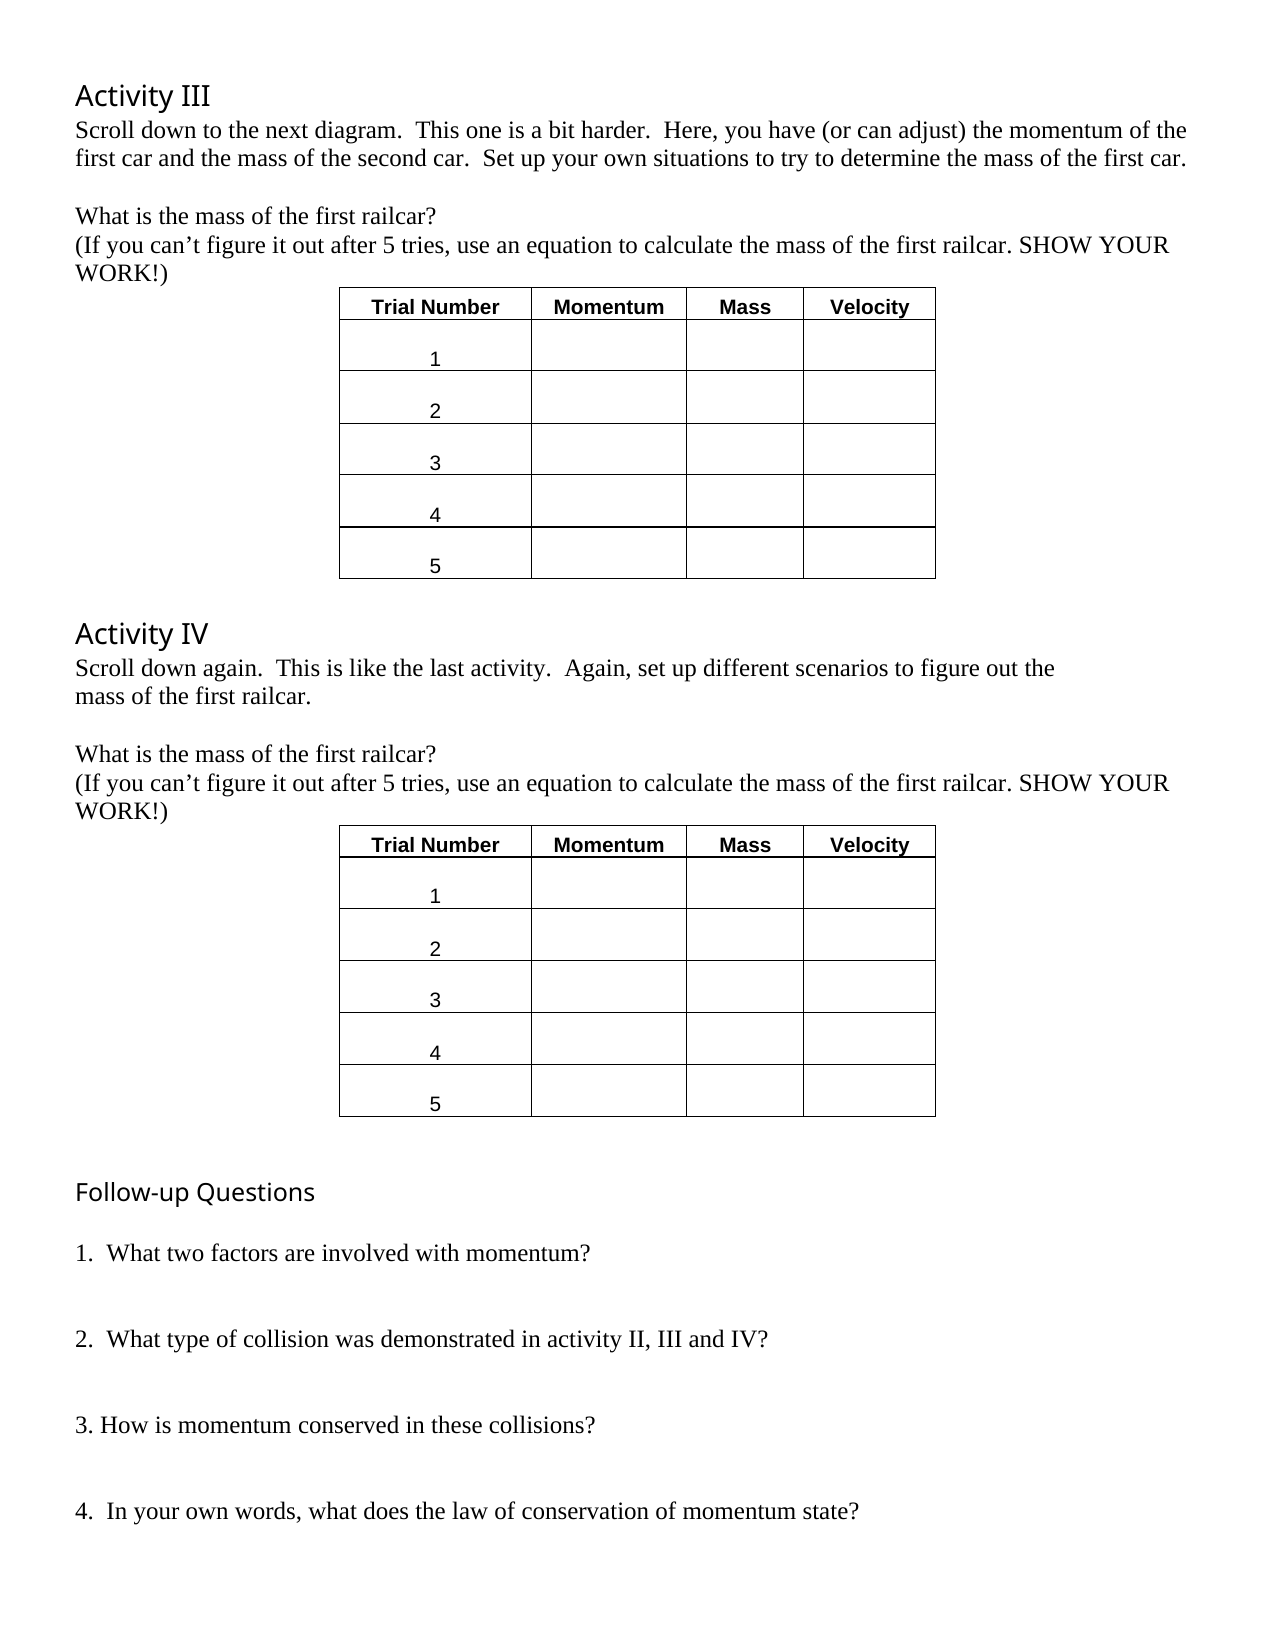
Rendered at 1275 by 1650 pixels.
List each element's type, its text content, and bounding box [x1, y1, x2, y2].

table_cell [532, 371, 686, 422]
text (If you can’t figure it out after 5 tries, use an equation to calculate the mass of the first railcar. SHOW YOUR WORK!) [75, 230, 1200, 287]
table_cell [687, 1065, 803, 1116]
table_cell [804, 424, 935, 474]
text Activity III [75, 75, 1200, 115]
text Follow-up Questions [75, 1175, 1200, 1209]
table_cell [804, 528, 935, 578]
table_cell [804, 1065, 935, 1116]
table_header Momentum [532, 288, 686, 318]
table_cell [532, 858, 686, 908]
table_cell 4 [340, 475, 531, 526]
table_cell 5 [340, 1065, 531, 1116]
text 3. How is momentum conserved in these collisions? [75, 1410, 1200, 1439]
table_cell [532, 1065, 686, 1116]
table_cell [804, 320, 935, 370]
text Scroll down to the next diagram. This one is a bit harder. Here, you have (or can adjust) the momentum of the first car and the mass of the second car. Set up your own situations to try to determine the mass of the first car. [75, 115, 1200, 172]
table_cell [687, 528, 803, 578]
text 4. In your own words, what does the law of conservation of momentum state? [75, 1496, 1200, 1525]
table_cell 1 [340, 858, 531, 908]
table_cell [804, 909, 935, 960]
text Activity IV [75, 613, 1200, 653]
table_header Mass [687, 826, 803, 856]
table_cell 4 [340, 1013, 531, 1064]
text 1. What two factors are involved with momentum? [75, 1238, 1200, 1266]
table_cell [532, 475, 686, 526]
table_cell 5 [340, 528, 531, 578]
table_cell [804, 475, 935, 526]
table_cell [687, 424, 803, 474]
text Scroll down again. This is like the last activity. Again, set up different scenarios to figure out the [75, 653, 1200, 681]
table_cell [532, 1013, 686, 1064]
table_cell [532, 424, 686, 474]
table_header Trial Number [340, 826, 531, 856]
table_cell [532, 909, 686, 960]
table_header Trial Number [340, 288, 531, 318]
table_cell [532, 320, 686, 370]
text What is the mass of the first railcar? [75, 201, 1200, 230]
table_cell 2 [340, 371, 531, 422]
table_cell [532, 528, 686, 578]
text 2. What type of collision was demonstrated in activity II, III and IV? [75, 1324, 1200, 1353]
table_cell [804, 961, 935, 1012]
table_cell [687, 371, 803, 422]
table_cell 3 [340, 424, 531, 474]
table_header Momentum [532, 826, 686, 856]
table_cell 2 [340, 909, 531, 960]
table_header Velocity [804, 826, 935, 856]
text What is the mass of the first railcar? [75, 739, 1200, 768]
table_cell [687, 909, 803, 960]
table_cell [687, 858, 803, 908]
table_cell [687, 961, 803, 1012]
table_cell 1 [340, 320, 531, 370]
table_cell [687, 1013, 803, 1064]
table_cell [687, 475, 803, 526]
table_cell [804, 371, 935, 422]
text mass of the first railcar. [75, 681, 1200, 710]
table_cell [532, 961, 686, 1012]
table_cell [687, 320, 803, 370]
table_header Velocity [804, 288, 935, 318]
table_cell [804, 858, 935, 908]
table_header Mass [687, 288, 803, 318]
table_cell [804, 1013, 935, 1064]
table_cell 3 [340, 961, 531, 1012]
text (If you can’t figure it out after 5 tries, use an equation to calculate the mass of the first railcar. SHOW YOUR WORK!) [75, 768, 1200, 825]
